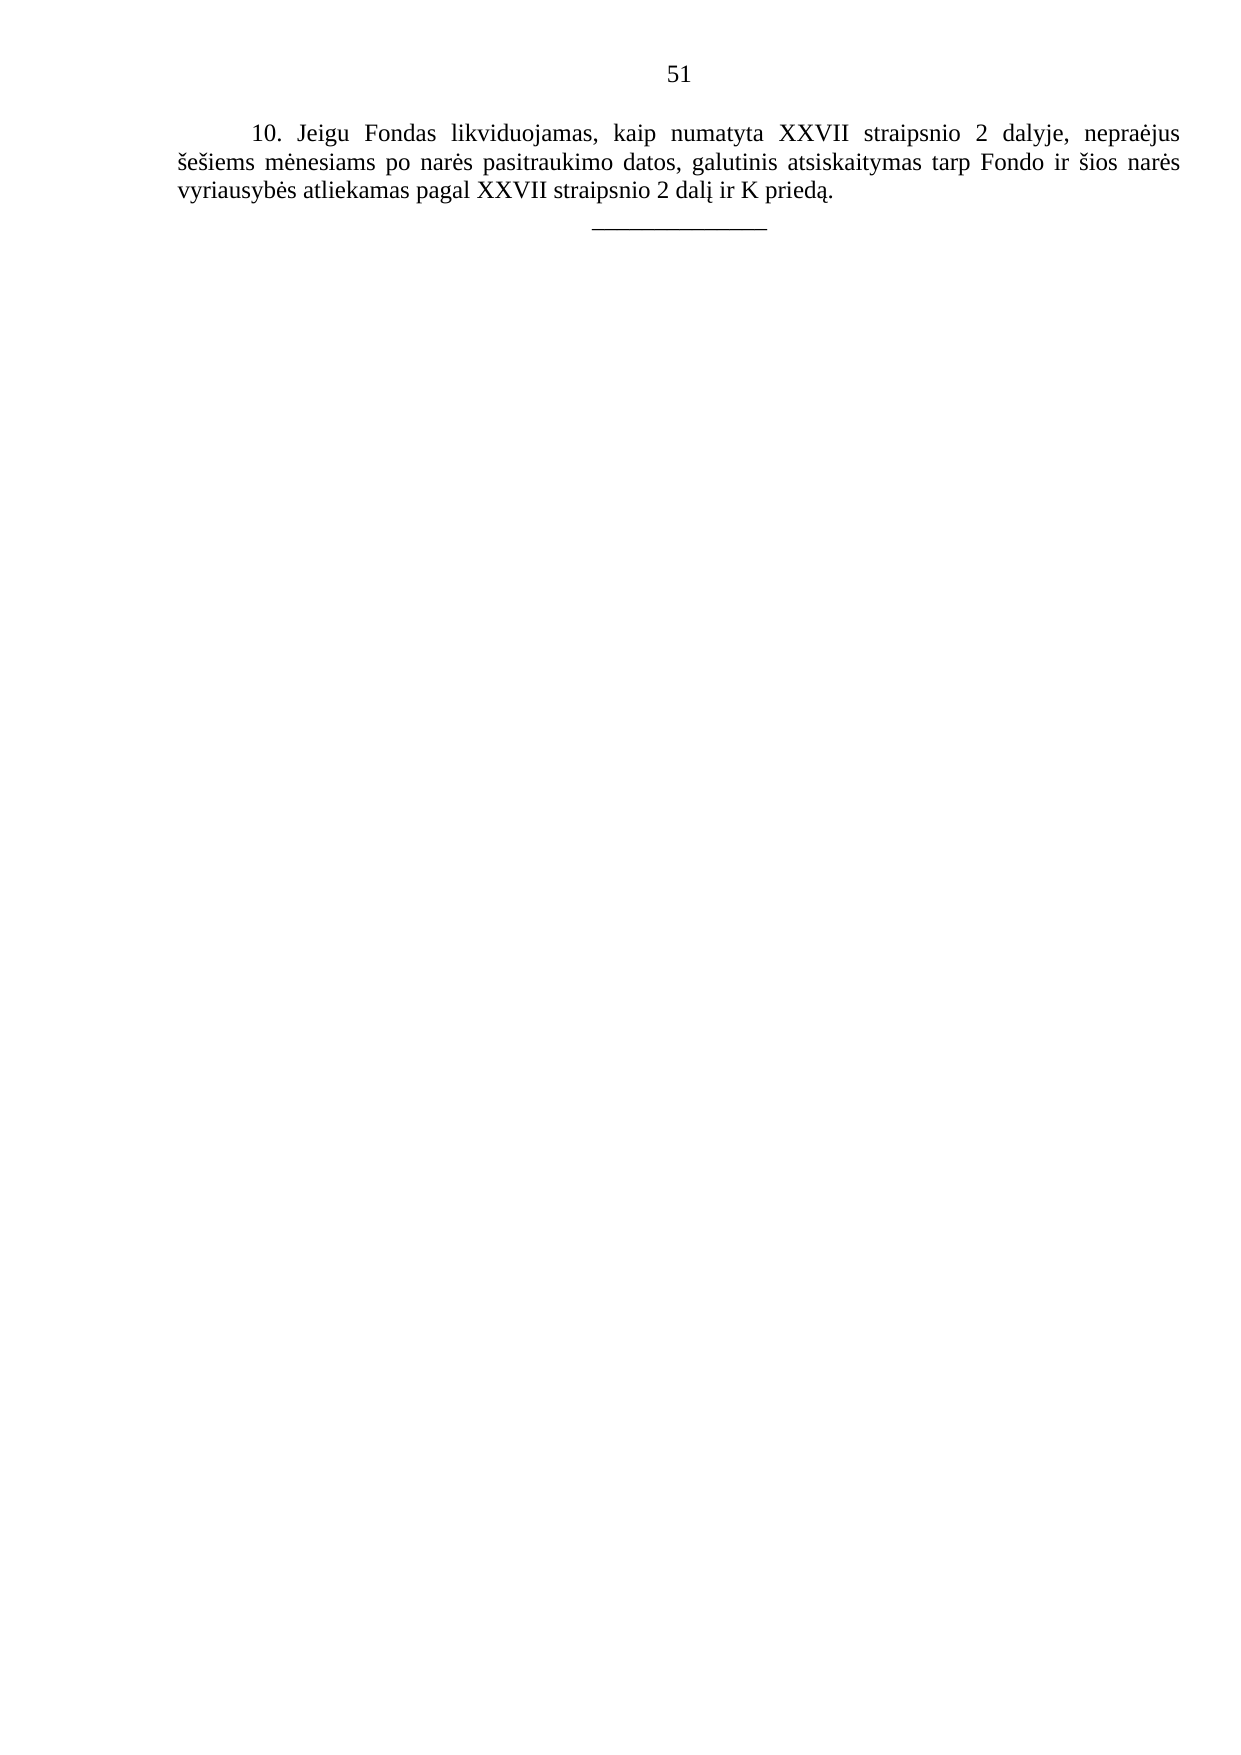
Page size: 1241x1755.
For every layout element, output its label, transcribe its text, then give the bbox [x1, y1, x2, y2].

text 10. Jeigu Fondas likviduojamas, kaip numatyta XXVII straipsnio 2 dalyje, nepraėjus šešiems mėnesiams po narės pasitraukimo datos, galutinis atsiskaitymas tarp Fondo ir šios narės vyriausybės atliekamas pagal XXVII straipsnio 2 dalį ir K priedą. [177, 118, 1181, 204]
text ______________ [177, 204, 1181, 233]
